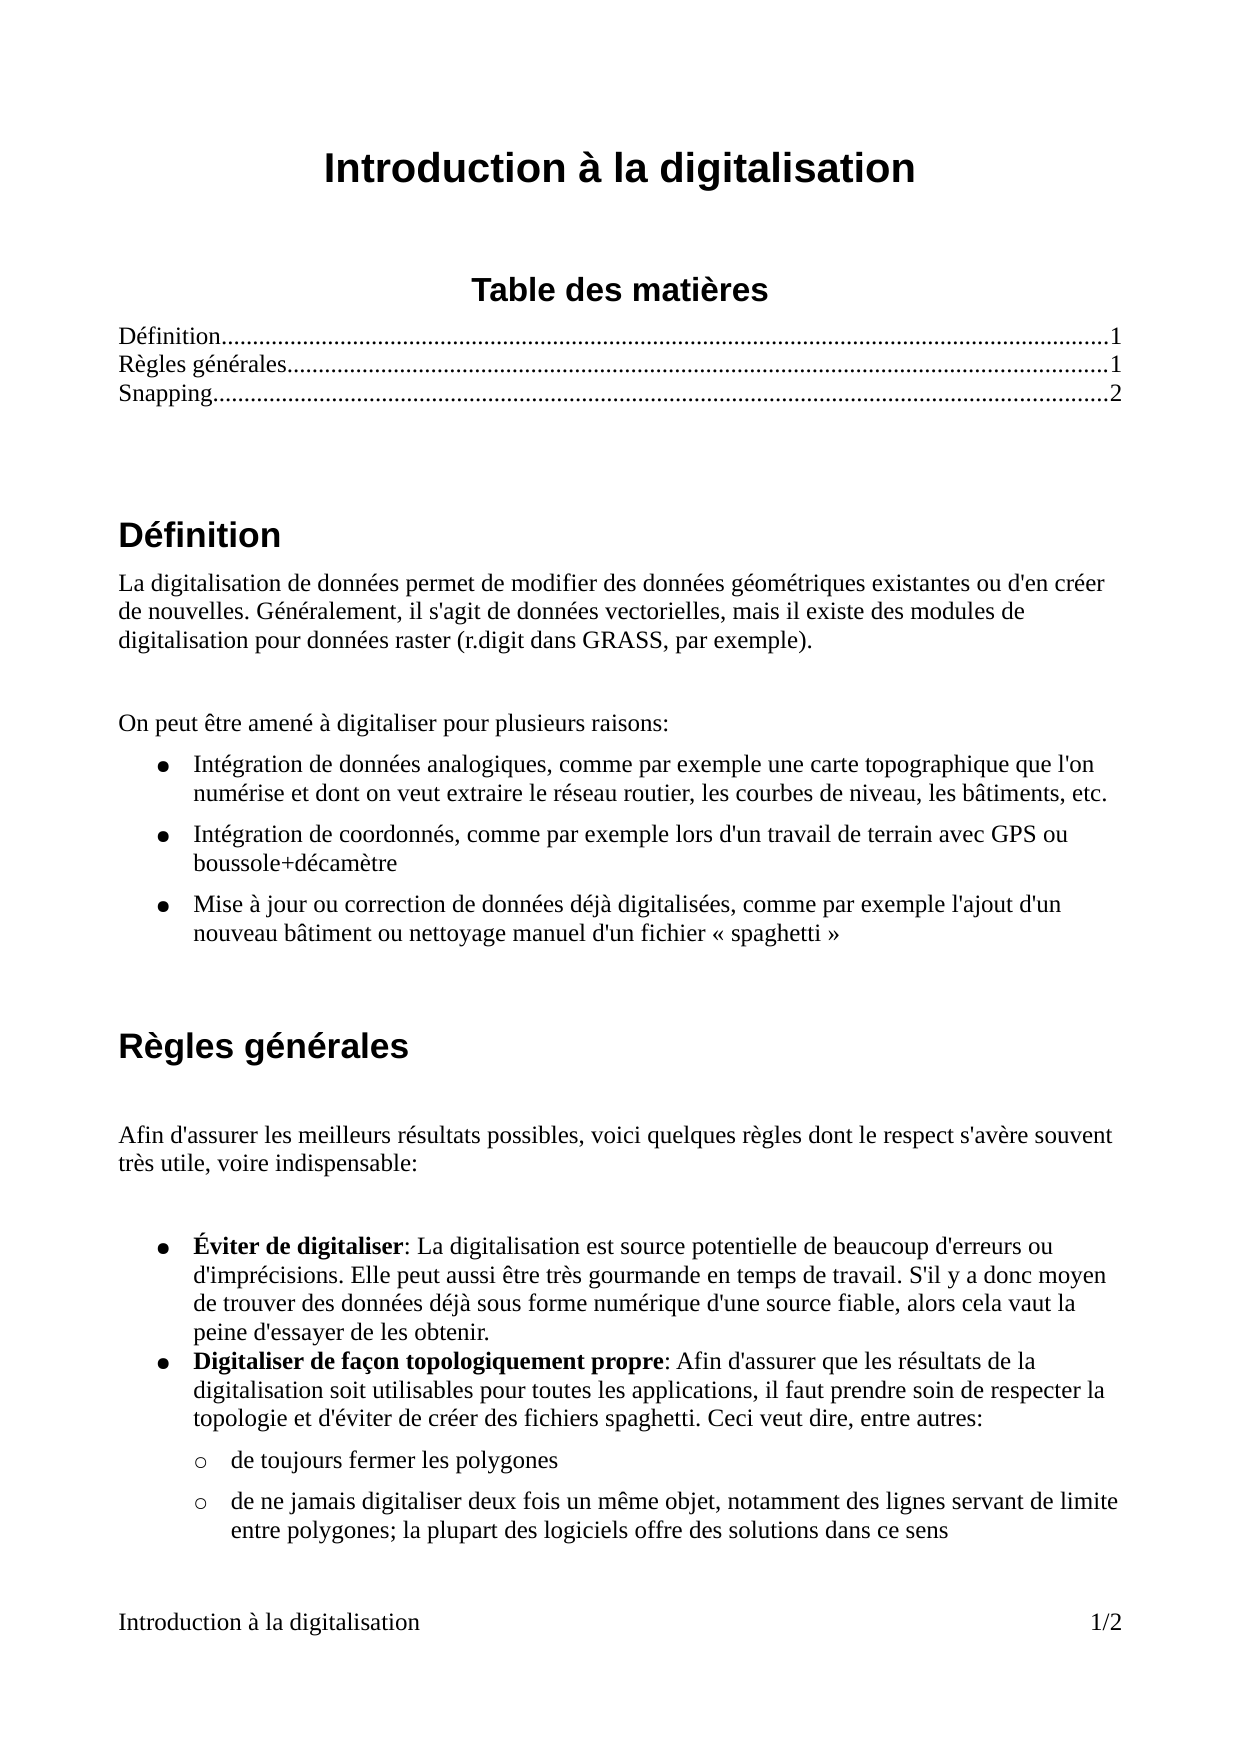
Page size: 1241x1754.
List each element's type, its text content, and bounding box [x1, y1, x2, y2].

list Éviter de digitaliser: La digitalisation est source potentielle de beaucoup d'erreurs ou d'imprécisions. Elle peut aussi être très gourmande en temps de travail. S'il y a donc moyen de trouver des données déjà sous forme numérique d'une source fiable, alors cela vaut la peine d'essayer de les obtenir. [156, 1231, 1122, 1346]
list de toujours fermer les polygones [193, 1445, 1122, 1473]
list Intégration de coordonnés, comme par exemple lors d'un travail de terrain avec GPS ou boussole+décamètre [156, 819, 1122, 876]
text Afin d'assurer les meilleurs résultats possibles, voici quelques règles dont le respect s'avère souvent très utile, voire indispensable: [118, 1120, 1122, 1177]
text Snapping 2 [118, 378, 1122, 407]
subtitle Table des matières [118, 270, 1122, 308]
text On peut être amené à digitaliser pour plusieurs raisons: [118, 708, 1122, 736]
list Digitaliser de façon topologiquement propre: Afin d'assurer que les résultats de la digitalisation soit utilisables pour toutes les applications, il faut prendre soin de respecter la topologie et d'éviter de créer des fichiers spaghetti. Ceci veut dire, entre autres: [156, 1346, 1122, 1432]
list Mise à jour ou correction de données déjà digitalisées, comme par exemple l'ajout d'un nouveau bâtiment ou nettoyage manuel d'un fichier « spaghetti » [156, 889, 1122, 946]
text Définition 1 [118, 321, 1122, 349]
subtitle Introduction à la digitalisation [118, 143, 1122, 191]
text La digitalisation de données permet de modifier des données géométriques existantes ou d'en créer de nouvelles. Généralement, il s'agit de données vectorielles, mais il existe des modules de digitalisation pour données raster (r.digit dans GRASS, par exemple). [118, 568, 1122, 654]
subtitle Règles générales [118, 1025, 1122, 1066]
list Intégration de données analogiques, comme par exemple une carte topographique que l'on numérise et dont on veut extraire le réseau routier, les courbes de niveau, les bâtiments, etc. [156, 749, 1122, 806]
subtitle Définition [118, 514, 1122, 555]
text Règles générales 1 [118, 349, 1122, 378]
list de ne jamais digitaliser deux fois un même objet, notamment des lignes servant de limite entre polygones; la plupart des logiciels offre des solutions dans ce sens [193, 1486, 1122, 1543]
